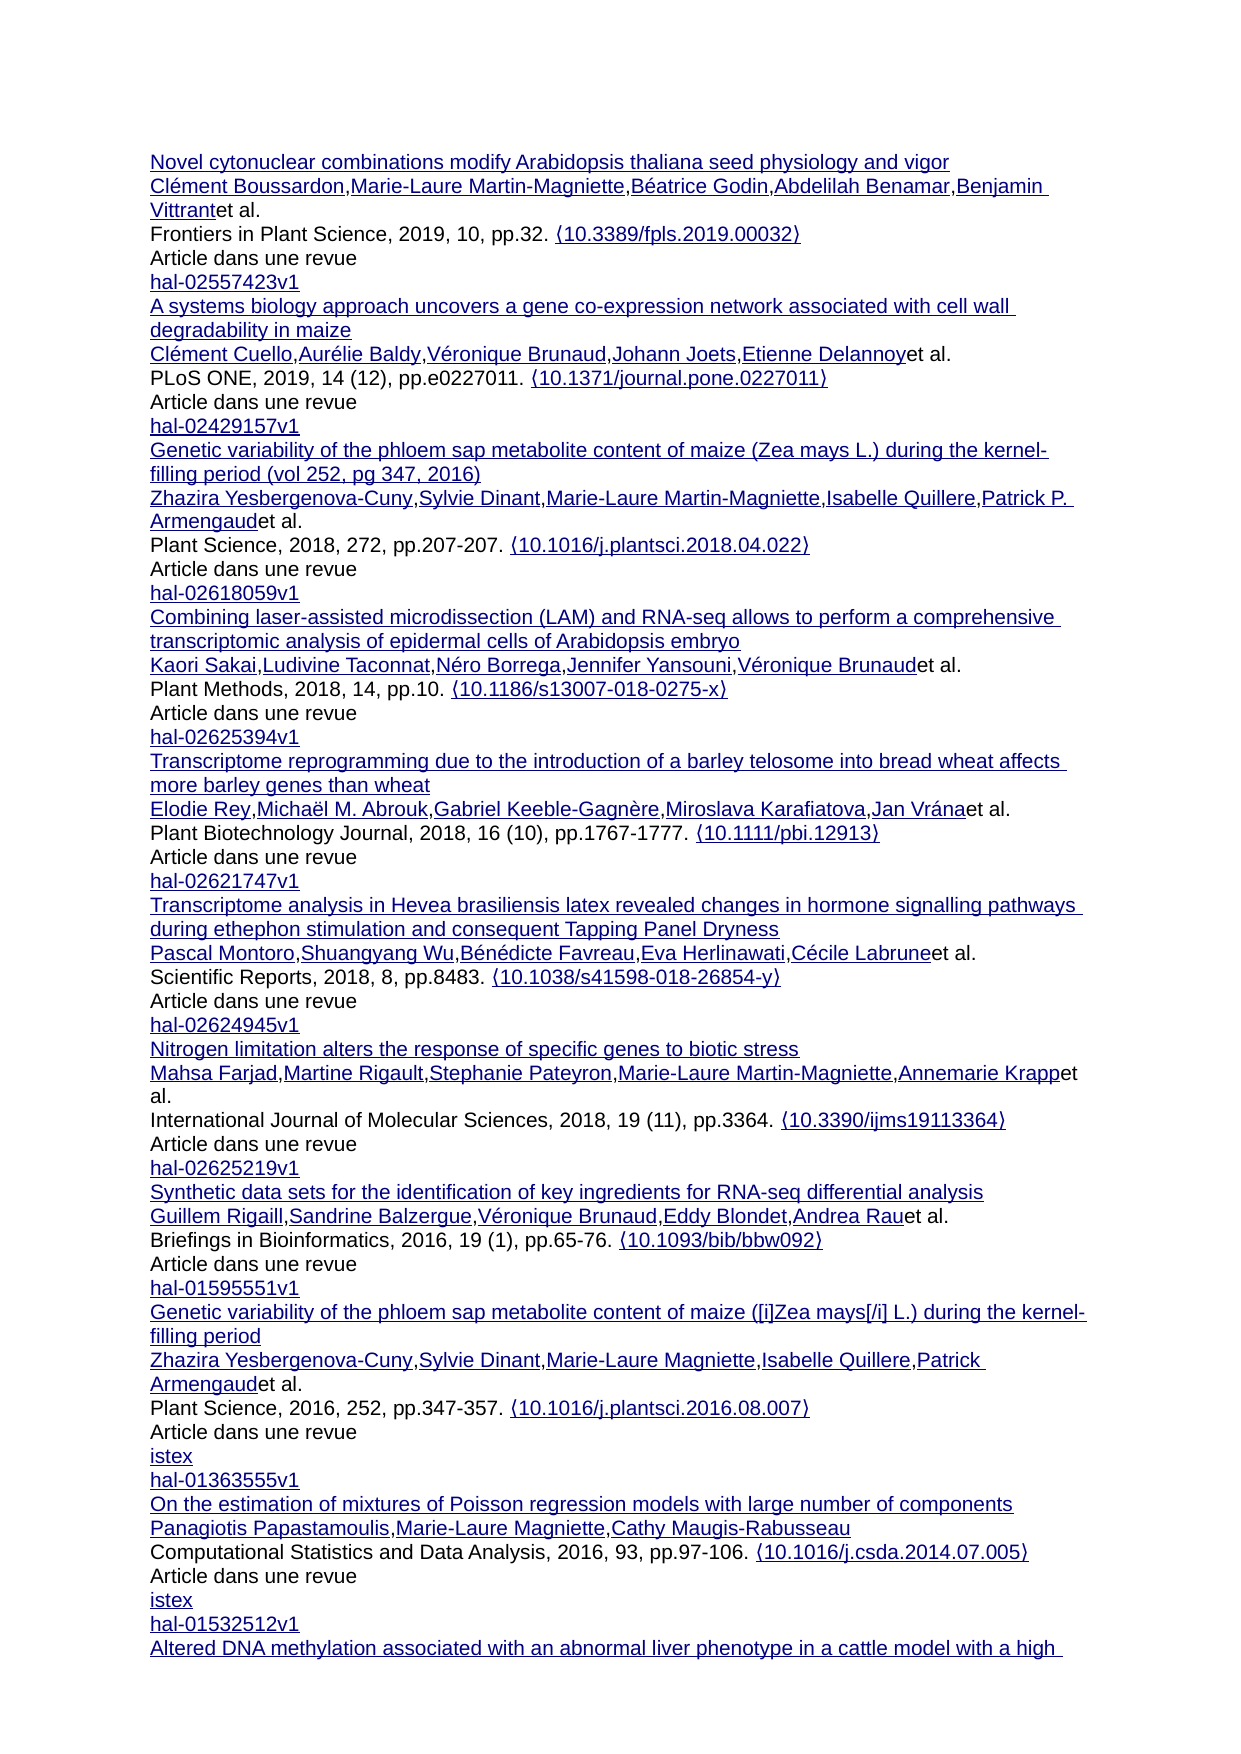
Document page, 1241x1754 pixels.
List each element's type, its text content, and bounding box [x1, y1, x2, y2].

table_cell On the estimation of mixtures of Poisson regression models with large number of components Panagiotis Papastamoulis,Marie-Laure Magniette,Cathy Maugis-Rabusseau Computational Statistics and Data Analysis, 2016, 93, pp.97-106. ⟨10.1016/j.csda.2014.07.005⟩ Article dans une revue istex hal-01532512v1 [150, 1492, 1090, 1635]
table_cell A systems biology approach uncovers a gene co-expression network associated with cell wall degradability in maize Clément Cuello,Aurélie Baldy,Véronique Brunaud,Johann Joets,Etienne Delannoyet al. PLoS ONE, 2019, 14 (12), pp.e0227011. ⟨10.1371/journal.pone.0227011⟩ Article dans une revue hal-02429157v1 [150, 294, 1090, 437]
table_cell Combining laser-assisted microdissection (LAM) and RNA-seq allows to perform a comprehensive transcriptomic analysis of epidermal cells of Arabidopsis embryo Kaori Sakai,Ludivine Taconnat,Néro Borrega,Jennifer Yansouni,Véronique Brunaudet al. Plant Methods, 2018, 14, pp.10. ⟨10.1186/s13007-018-0275-x⟩ Article dans une revue hal-02625394v1 [150, 605, 1090, 749]
table_cell Nitrogen limitation alters the response of specific genes to biotic stress Mahsa Farjad,Martine Rigault,Stephanie Pateyron,Marie-Laure Martin-Magniette,Annemarie Krappet al. International Journal of Molecular Sciences, 2018, 19 (11), pp.3364. ⟨10.3390/ijms19113364⟩ Article dans une revue hal-02625219v1 [150, 1036, 1090, 1180]
table_cell Genetic variability of the phloem sap metabolite content of maize ([i]Zea mays[/i] L.) during the kernel-filling period Zhazira Yesbergenova-Cuny,Sylvie Dinant,Marie-Laure Magniette,Isabelle Quillere,Patrick Armengaudet al. Plant Science, 2016, 252, pp.347-357. ⟨10.1016/j.plantsci.2016.08.007⟩ Article dans une revue istex hal-01363555v1 [150, 1300, 1090, 1492]
table_cell Altered DNA methylation associated with an abnormal liver phenotype in a cattle model with a high [150, 1635, 1090, 1659]
table_cell Synthetic data sets for the identification of key ingredients for RNA-seq differential analysis Guillem Rigaill,Sandrine Balzergue,Véronique Brunaud,Eddy Blondet,Andrea Rauet al. Briefings in Bioinformatics, 2016, 19 (1), pp.65-76. ⟨10.1093/bib/bbw092⟩ Article dans une revue hal-01595551v1 [150, 1180, 1090, 1300]
table_cell Transcriptome analysis in Hevea brasiliensis latex revealed changes in hormone signalling pathways during ethephon stimulation and consequent Tapping Panel Dryness Pascal Montoro,Shuangyang Wu,Bénédicte Favreau,Eva Herlinawati,Cécile Labruneet al. Scientific Reports, 2018, 8, pp.8483. ⟨10.1038/s41598-018-26854-y⟩ Article dans une revue hal-02624945v1 [150, 893, 1090, 1036]
table_cell Novel cytonuclear combinations modify Arabidopsis thaliana seed physiology and vigor Clément Boussardon,Marie-Laure Martin-Magniette,Béatrice Godin,Abdelilah Benamar,Benjamin Vittrantet al. Frontiers in Plant Science, 2019, 10, pp.32. ⟨10.3389/fpls.2019.00032⟩ Article dans une revue hal-02557423v1 [150, 150, 1090, 294]
table_cell Transcriptome reprogramming due to the introduction of a barley telosome into bread wheat affects more barley genes than wheat Elodie Rey,Michaël M. Abrouk,Gabriel Keeble-Gagnère,Miroslava Karafiatova,Jan Vránaet al. Plant Biotechnology Journal, 2018, 16 (10), pp.1767-1777. ⟨10.1111/pbi.12913⟩ Article dans une revue hal-02621747v1 [150, 749, 1090, 893]
table_cell Genetic variability of the phloem sap metabolite content of maize (Zea mays L.) during the kernel-filling period (vol 252, pg 347, 2016) Zhazira Yesbergenova-Cuny,Sylvie Dinant,Marie-Laure Martin-Magniette,Isabelle Quillere,Patrick P. Armengaudet al. Plant Science, 2018, 272, pp.207-207. ⟨10.1016/j.plantsci.2018.04.022⟩ Article dans une revue hal-02618059v1 [150, 438, 1090, 605]
